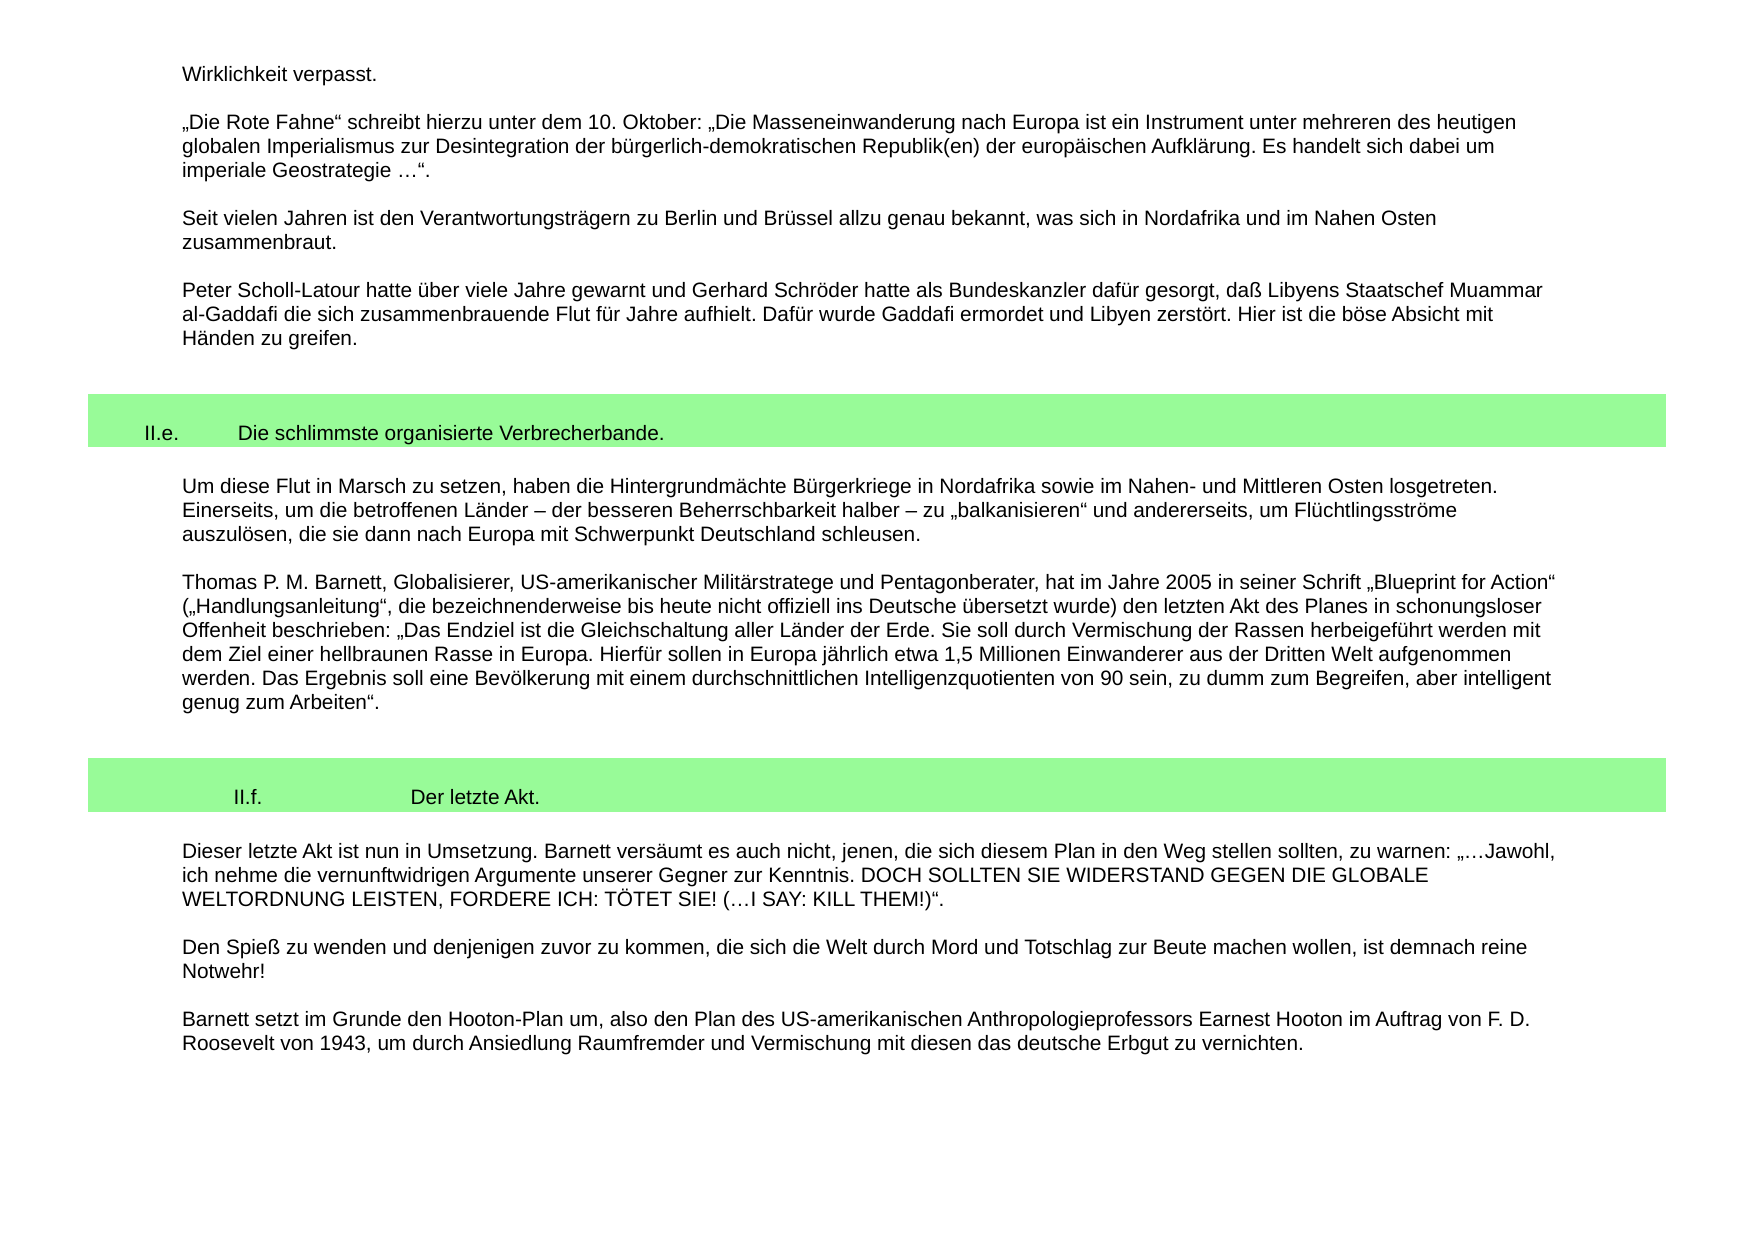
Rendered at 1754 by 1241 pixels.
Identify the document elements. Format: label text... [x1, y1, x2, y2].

table_header Die schlimmste organisierte Verbrecherbande. [235, 394, 1616, 447]
table_header [1572, 812, 1588, 1057]
table_header [166, 59, 179, 352]
table_header [1572, 59, 1588, 352]
table_header Um diese Flut in Marsch zu setzen, haben die Hintergrundmächte Bürgerkriege in Nordafrika sowie im Nahen- und Mittleren Osten losgetreten. Einerseits, um die betroffenen Länder – der besseren Beherrschbarkeit halber – zu „balkanisieren“ und andererseits, um Flüchtlingsströme auszulösen, die sie dann nach Europa mit Schwerpunkt Deutschland schleusen. Thomas P. M. Barnett, Globalisierer, US-amerikanischer Militärstratege und Pentagonberater, hat im Jahre 2005 in seiner Schrift „Blueprint for Action“ („Handlungsanleitung“, die bezeichnenderweise bis heute nicht offiziell ins Deutsche übersetzt wurde) den letzten Akt des Planes in schonungsloser Offenheit beschrieben: „Das Endziel ist die Gleichschaltung aller Länder der Erde. Sie soll durch Vermischung der Rassen herbeigeführt werden mit dem Ziel einer hellbraunen Rasse in Europa. Hierfür sollen in Europa jährlich etwa 1,5 Millionen Einwanderer aus der Dritten Welt aufgenommen werden. Das Ergebnis soll eine Bevölkerung mit einem durchschnittlichen Intelligenzquotienten von 90 sein, zu dumm zum Begreifen, aber intelligent genug zum Arbeiten“. [179, 448, 1572, 717]
table_header II.e. [88, 394, 235, 447]
table_header [166, 448, 179, 717]
table_header Dieser letzte Akt ist nun in Umsetzung. Barnett versäumt es auch nicht, jenen, die sich diesem Plan in den Weg stellen sollten, zu warnen: „…Jawohl, ich nehme die vernunftwidrigen Argumente unserer Gegner zur Kenntnis. DOCH SOLLTEN SIE WIDERSTAND GEGEN DIE GLOBALE WELTORDNUNG LEISTEN, FORDERE ICH: TÖTET SIE! (…I SAY: KILL THEM!)“. Den Spieß zu wenden und denjenigen zuvor zu kommen, die sich die Welt durch Mord und Totschlag zur Beute machen wollen, ist demnach reine Notwehr! Barnett setzt im Grunde den Hooton-Plan um, also den Plan des US-amerikanischen Anthropologieprofessors Earnest Hooton im Auftrag von F. D. Roosevelt von 1943, um durch Ansiedlung Raumfremder und Vermischung mit diesen das deutsche Erbgut zu vernichten. [179, 812, 1572, 1057]
table_header Wirklichkeit verpasst. „Die Rote Fahne“ schreibt hierzu unter dem 10. Oktober: „Die Masseneinwanderung nach Europa ist ein Instrument unter mehreren des heutigen globalen Imperialismus zur Desintegration der bürgerlich-demokratischen Republik(en) der europäischen Aufklärung. Es handelt sich dabei um imperiale Geostrategie …“. Seit vielen Jahren ist den Verantwortungsträgern zu Berlin und Brüssel allzu genau bekannt, was sich in Nordafrika und im Nahen Osten zusammenbraut. Peter Scholl-Latour hatte über viele Jahre gewarnt und Gerhard Schröder hatte als Bundeskanzler dafür gesorgt, daß Libyens Staatschef Muammar al-Gaddafi die sich zusammenbrauende Flut für Jahre aufhielt. Dafür wurde Gaddafi ermordet und Libyen zerstört. Hier ist die böse Absicht mit Händen zu greifen. [179, 59, 1572, 352]
table_header Der letzte Akt. [408, 758, 1542, 812]
table_header [1542, 758, 1666, 812]
table_header [1572, 448, 1588, 717]
table_header [1616, 394, 1666, 447]
table_header [166, 812, 179, 1057]
table_header II.f. [88, 758, 407, 812]
